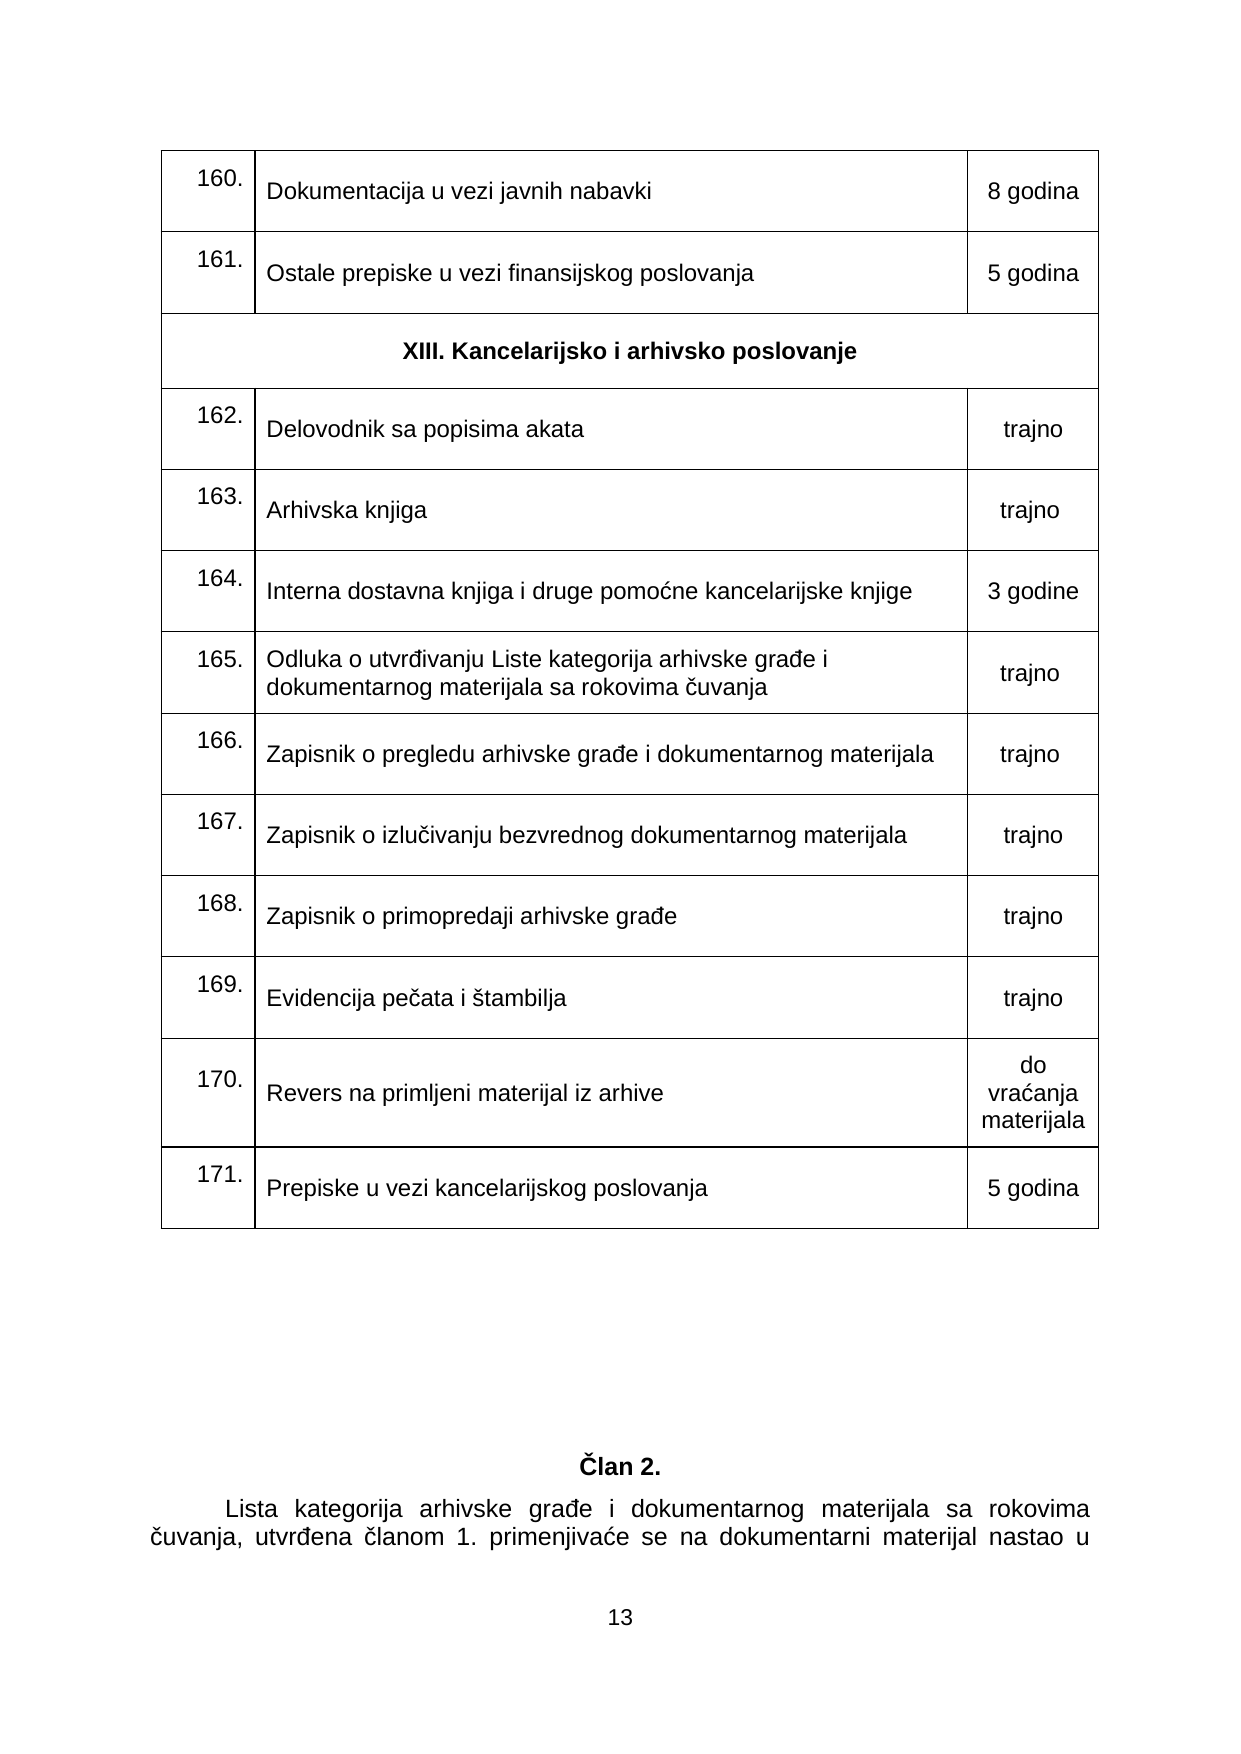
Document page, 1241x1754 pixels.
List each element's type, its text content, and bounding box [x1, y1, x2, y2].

text Član 2. [150, 1452, 1090, 1481]
table_cell trajno [968, 795, 1098, 875]
table_cell Zapisnik o izlučivanju bezvrednog dokumentarnog materijala [256, 795, 967, 875]
table_cell Arhivska knjiga [256, 470, 967, 550]
table_cell Ostale prepiske u vezi finansijskog poslovanja [256, 232, 967, 312]
table_cell [162, 1039, 254, 1146]
table_cell [162, 551, 254, 631]
table_cell [162, 632, 254, 712]
table_cell 5 godina [968, 232, 1098, 312]
table_cell trajno [968, 389, 1098, 469]
table_cell [162, 714, 254, 794]
table_cell Zapisnik o primopredaji arhivske građe [256, 876, 967, 956]
table_cell trajno [968, 470, 1098, 550]
text Lista kategorija arhivske građe i dokumentarnog materijala sa rokovima čuvanja, utvrđena članom 1. primenjivaće se na dokumentarni materijal nastao u [150, 1494, 1090, 1551]
table_cell Odluka o utvrđivanju Liste kategorija arhivske građe i dokumentarnog materijala sa rokovima čuvanja [256, 632, 967, 712]
table_cell Zapisnik o pregledu arhivske građe i dokumentarnog materijala [256, 714, 967, 794]
table_cell Evidencija pečata i štambilja [256, 957, 967, 1037]
table_cell do vraćanja materijala [968, 1039, 1098, 1146]
table_cell [162, 876, 254, 956]
table_cell [162, 1148, 254, 1228]
table_cell trajno [968, 876, 1098, 956]
table_cell [162, 389, 254, 469]
table_cell Interna dostavna knjiga i druge pomoćne kancelarijske knjige [256, 551, 967, 631]
table_cell [162, 232, 254, 312]
table_cell trajno [968, 957, 1098, 1037]
table_cell Delovodnik sa popisima akata [256, 389, 967, 469]
table_cell Revers na primljeni materijal iz arhive [256, 1039, 967, 1146]
table_cell trajno [968, 714, 1098, 794]
table_cell XIII. Kancelarijsko i arhivsko poslovanje [162, 314, 1098, 387]
table_cell 8 godina [968, 151, 1098, 231]
table_cell trajno [968, 632, 1098, 712]
table_cell Prepiske u vezi kancelarijskog poslovanja [256, 1148, 967, 1228]
table_cell [162, 470, 254, 550]
table_cell [162, 957, 254, 1037]
table_cell Dokumentacija u vezi javnih nabavki [256, 151, 967, 231]
table_cell 3 godine [968, 551, 1098, 631]
table_cell [162, 151, 254, 231]
table_cell [162, 795, 254, 875]
table_cell 5 godina [968, 1148, 1098, 1228]
